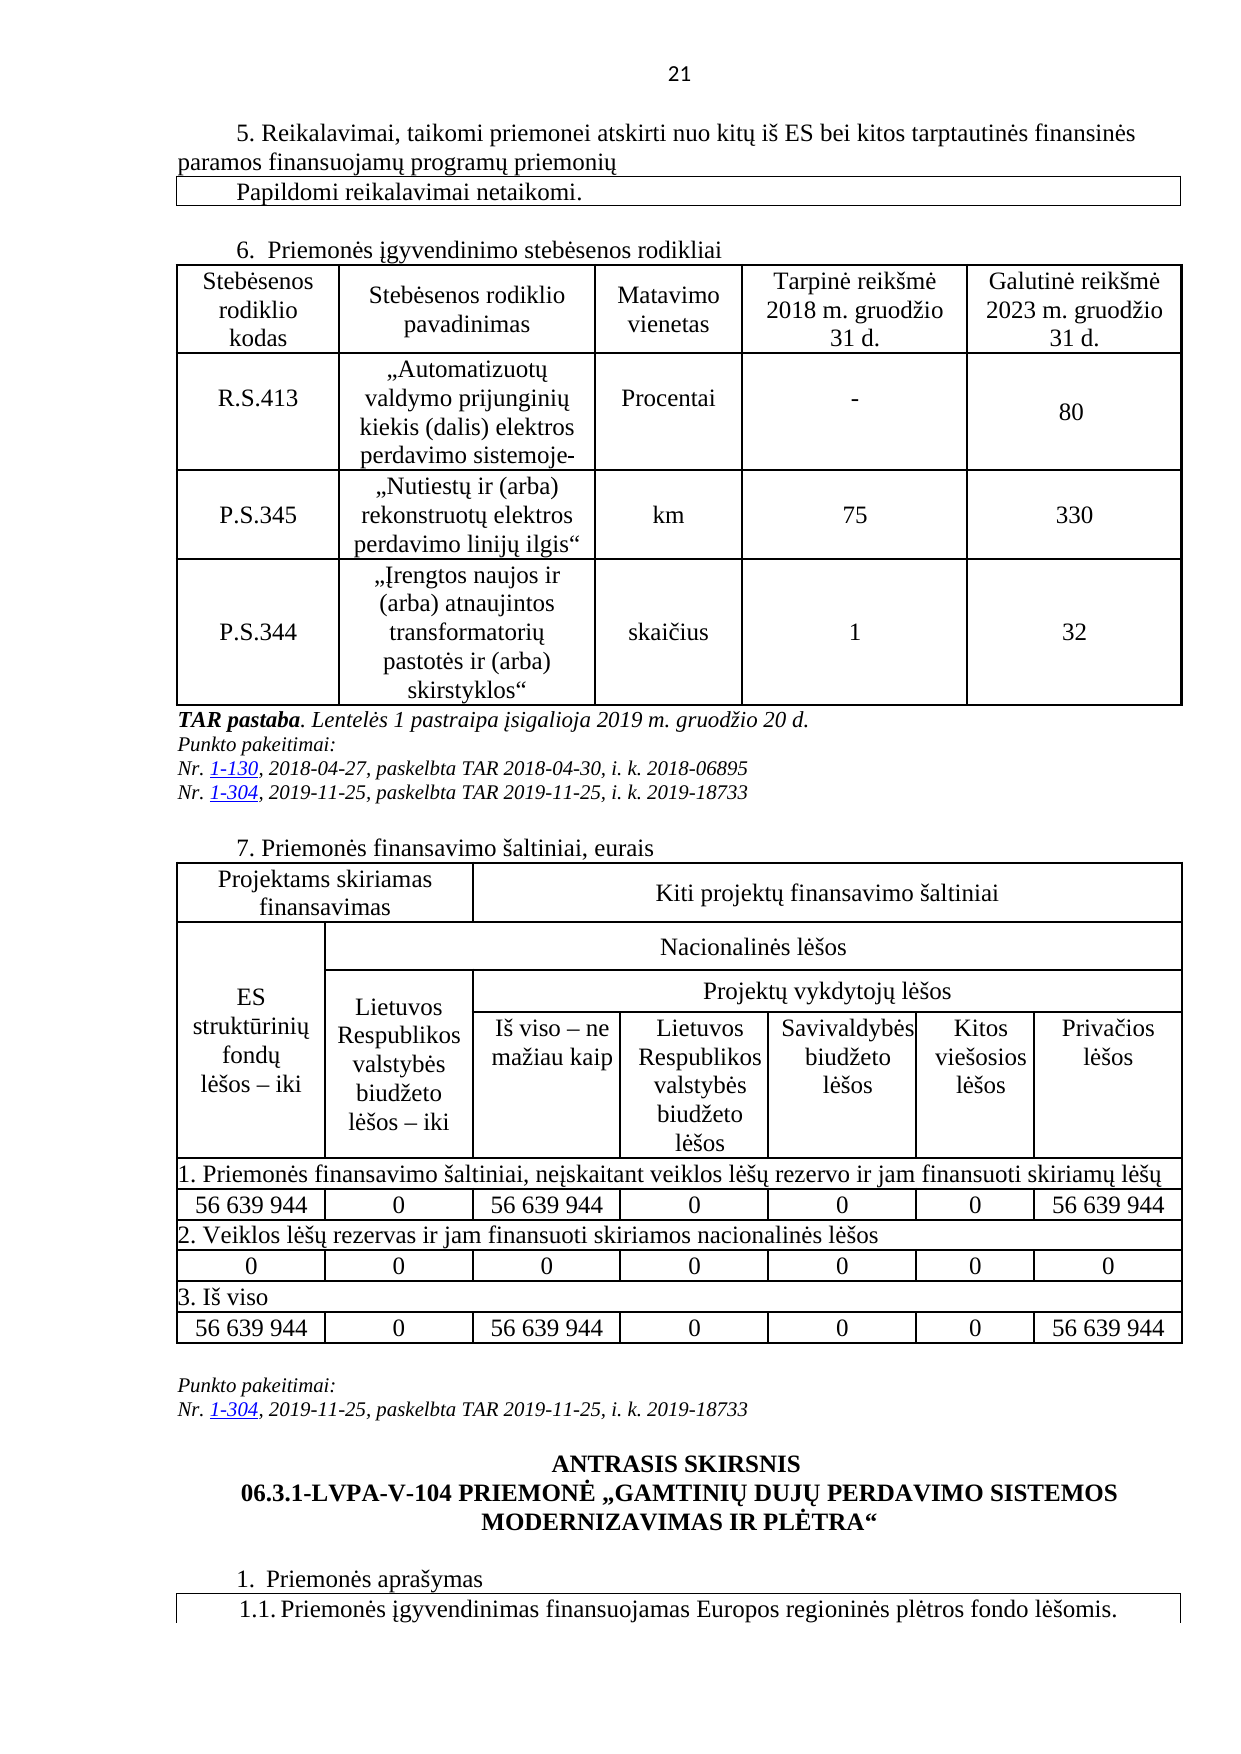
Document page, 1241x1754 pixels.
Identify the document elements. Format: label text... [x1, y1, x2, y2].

table_header Galutinė reikšmė 2023 m. gruodžio 31 d. [968, 266, 1180, 352]
table_cell Kitos viešosios lėšos [917, 1013, 1033, 1157]
table_cell 56 639 944 [474, 1313, 619, 1342]
table_cell 3. Iš viso [178, 1282, 1181, 1311]
text Nr. 1-304, 2019-11-25, paskelbta TAR 2019-11-25, i. k. 2019-18733 [177, 780, 1181, 804]
table_cell 0 [769, 1190, 915, 1218]
table_cell Nacionalinės lėšos [326, 923, 1181, 968]
text TAR pastaba. Lentelės 1 pastraipa įsigalioja 2019 m. gruodžio 20 d. [177, 706, 1181, 732]
table_header Kiti projektų finansavimo šaltiniai [474, 864, 1181, 921]
table_cell skaičius [596, 560, 741, 703]
table_cell 0 [769, 1313, 915, 1342]
table_cell 1 [743, 560, 966, 703]
text Punkto pakeitimai: [177, 1373, 1181, 1397]
table_header Stebėsenos rodiklio pavadinimas [340, 266, 594, 352]
text 6. Priemonės įgyvendinimo stebėsenos rodikliai [177, 235, 1181, 264]
text 06.3.1-LVPA-V-104 PRIEMONĖ „GAMTINIŲ DUJŲ perdavimo sistemos modernizavimas ir plėtra“ [177, 1478, 1181, 1536]
table_cell „Nutiestų ir (arba) rekonstruotų elektros perdavimo linijų ilgis“ [340, 471, 594, 558]
table_cell Projektų vykdytojų lėšos [474, 971, 1181, 1011]
table_cell 0 [326, 1251, 472, 1280]
table_cell 0 [474, 1251, 619, 1280]
text Punkto pakeitimai: [177, 732, 1181, 756]
text 1. Priemonės aprašymas [236, 1564, 1181, 1593]
table_cell 0 [621, 1251, 767, 1280]
table_cell Privačios lėšos [1035, 1013, 1181, 1157]
table_cell 1. Priemonės finansavimo šaltiniai, neįskaitant veiklos lėšų rezervo ir jam finansuoti skiriamų lėšų [178, 1159, 1181, 1188]
table_cell 0 [1035, 1251, 1181, 1280]
table_header Tarpinė reikšmė 2018 m. gruodžio 31 d. [743, 266, 966, 352]
table_cell 0 [917, 1313, 1033, 1342]
table_cell ES struktūrinių fondų lėšos – iki [178, 923, 324, 1157]
table_cell 56 639 944 [474, 1190, 619, 1218]
table_cell 0 [621, 1190, 767, 1218]
table_cell 2. Veiklos lėšų rezervas ir jam finansuoti skiriamos nacionalinės lėšos [178, 1221, 1181, 1249]
table_cell 0 [326, 1190, 472, 1218]
table_cell Lietuvos Respublikos valstybės biudžeto lėšos [621, 1013, 767, 1157]
table_cell 80 [968, 354, 1180, 469]
table_cell Savivaldybės biudžeto lėšos [769, 1013, 915, 1157]
table_cell „Automatizuotų valdymo prijunginių kiekis (dalis) elektros perdavimo sistemoje [340, 354, 594, 469]
table_cell - [743, 354, 966, 469]
table_header Papildomi reikalavimai netaikomi. [177, 177, 1180, 205]
table_cell 56 639 944 [178, 1313, 324, 1342]
table_header Projektams skiriamas finansavimas [178, 864, 472, 921]
table_cell Iš viso – ne mažiau kaip [474, 1013, 619, 1157]
text Nr. 1-304, 2019-11-25, paskelbta TAR 2019-11-25, i. k. 2019-18733 [177, 1397, 1181, 1421]
table_cell Procentai [596, 354, 741, 469]
text 5. Reikalavimai, taikomi priemonei atskirti nuo kitų iš ES bei kitos tarptautinės finansinės paramos finansuojamų programų priemonių [177, 118, 1181, 176]
text Nr. 1-130, 2018-04-27, paskelbta TAR 2018-04-30, i. k. 2018-06895 [177, 756, 1181, 780]
table_cell R.S.413 [178, 354, 338, 469]
table_header Matavimo vienetas [596, 266, 741, 352]
table_cell 75 [743, 471, 966, 558]
table_cell Lietuvos Respublikos valstybės biudžeto lėšos – iki [326, 971, 472, 1157]
table_cell 56 639 944 [1035, 1190, 1181, 1218]
text 7. Priemonės finansavimo šaltiniai, eurais [177, 833, 1193, 862]
table_cell 0 [326, 1313, 472, 1342]
table_cell 0 [917, 1251, 1033, 1280]
table_cell 0 [621, 1313, 767, 1342]
table_cell „Įrengtos naujos ir (arba) atnaujintos transformatorių pastotės ir (arba) skirstyklos“ [340, 560, 594, 703]
table_cell 0 [769, 1251, 915, 1280]
table_cell 56 639 944 [178, 1190, 324, 1218]
table_cell 0 [917, 1190, 1033, 1218]
table_cell km [596, 471, 741, 558]
table_header 1.1. Priemonės įgyvendinimas finansuojamas Europos regioninės plėtros fondo lėšomis. [177, 1594, 1180, 1623]
table_cell P.S.344 [178, 560, 338, 703]
table_cell 56 639 944 [1035, 1313, 1181, 1342]
table_cell 0 [178, 1251, 324, 1280]
table_header Stebėsenos rodiklio kodas [178, 266, 338, 352]
text ANTRASIS SKIRSNIS [177, 1449, 1181, 1478]
table_cell 330 [968, 471, 1180, 558]
table_cell P.S.345 [178, 471, 338, 558]
table_cell 32 [968, 560, 1180, 703]
